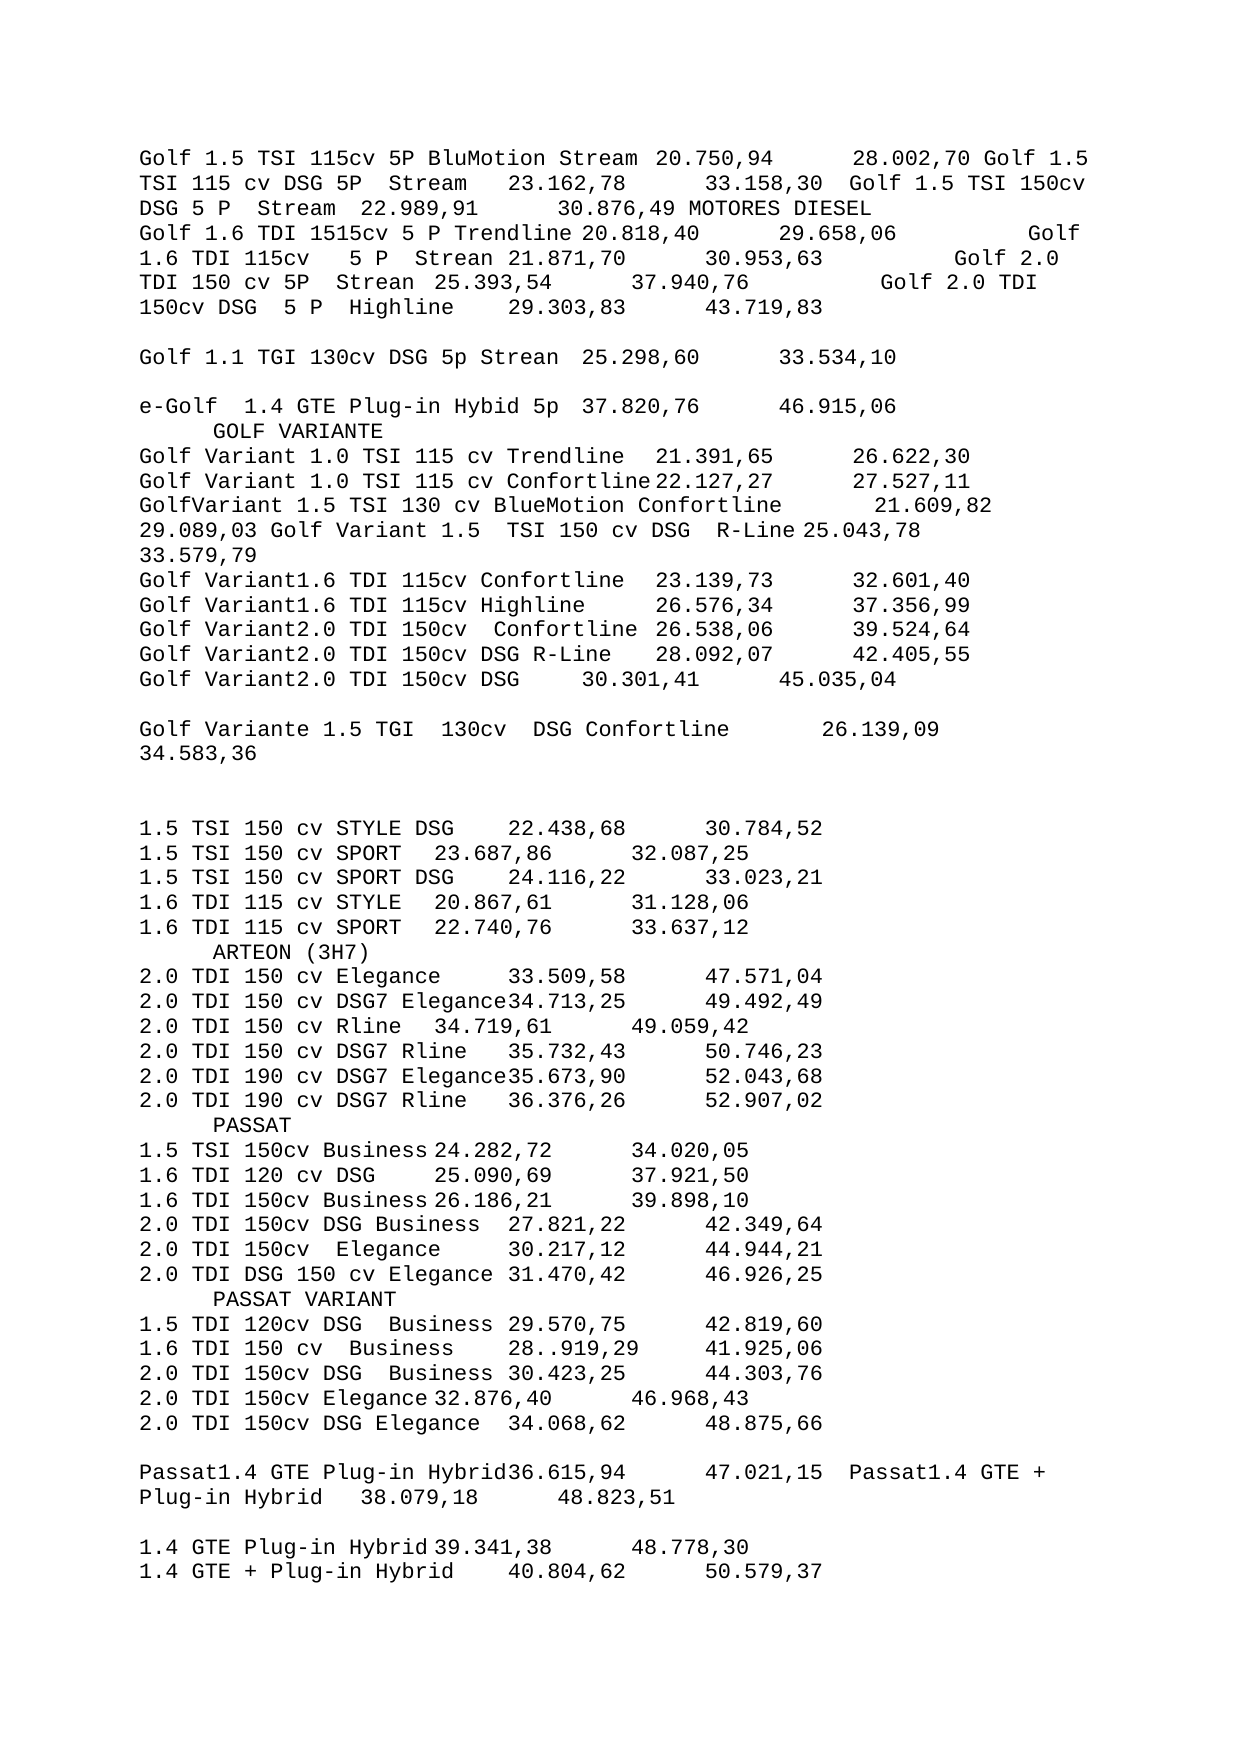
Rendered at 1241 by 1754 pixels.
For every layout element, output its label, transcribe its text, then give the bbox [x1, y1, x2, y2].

text 1.6 TDI 115 cv STYLE 20.867,61 31.128,06 [139, 891, 1101, 916]
text 2.0 TDI 190 cv DSG7 Rline 36.376,26 52.907,02 [139, 1090, 1101, 1114]
text 1.5 TSI 150 cv STYLE DSG 22.438,68 30.784,52 [139, 817, 1101, 842]
text 1.6 TDI 120 cv DSG 25.090,69 37.921,50 [139, 1164, 1101, 1189]
text 2.0 TDI 150cv Elegance 32.876,40 46.968,43 [139, 1387, 1101, 1412]
text 2.0 TDI 150cv Elegance 30.217,12 44.944,21 [139, 1238, 1101, 1263]
text 1.5 TSI 150cv Business 24.282,72 34.020,05 [139, 1139, 1101, 1164]
text Golf Variant 1.0 TSI 115 cv Trendline 21.391,65 26.622,30 Golf Variant 1.0 TSI 115 cv Confortline 22.127,27 27.527,11 GolfVariant 1.5 TSI 130 cv BlueMotion Confortline 21.609,82 29.089,03 Golf Variant 1.5 TSI 150 cv DSG R-Line 25.043,78 33.579,79 [139, 445, 1101, 569]
text PASSAT [139, 1114, 1101, 1139]
text PASSAT VARIANT [139, 1288, 1101, 1313]
text ARTEON (3H7) [139, 941, 1101, 966]
text Golf 1.5 TSI 115cv 5P BluMotion Stream 20.750,94 28.002,70 Golf 1.5 TSI 115 cv DSG 5P Stream 23.162,78 33.158,30 Golf 1.5 TSI 150cv DSG 5 P Stream 22.989,91 30.876,49 MOTORES DIESEL [139, 148, 1101, 222]
text 1.6 TDI 115 cv SPORT 22.740,76 33.637,12 [139, 916, 1101, 941]
text 1.5 TSI 150 cv SPORT 23.687,86 32.087,25 [139, 842, 1101, 867]
text 1.5 TDI 120cv DSG Business 29.570,75 42.819,60 [139, 1313, 1101, 1338]
text 2.0 TDI 190 cv DSG7 Elegance 35.673,90 52.043,68 [139, 1065, 1101, 1090]
text 2.0 TDI 150cv DSG Business 27.821,22 42.349,64 [139, 1214, 1101, 1238]
text 1.4 GTE + Plug-in Hybrid 40.804,62 50.579,37 [139, 1561, 1101, 1586]
text Golf Variant1.6 TDI 115cv Confortline 23.139,73 32.601,40 Golf Variant1.6 TDI 115cv Highline 26.576,34 37.356,99 Golf Variant2.0 TDI 150cv Confortline 26.538,06 39.524,64 Golf Variant2.0 TDI 150cv DSG R-Line 28.092,07 42.405,55 Golf Variant2.0 TDI 150cv DSG 30.301,41 45.035,04 [139, 569, 1101, 693]
text 1.4 GTE Plug-in Hybrid 39.341,38 48.778,30 [139, 1536, 1101, 1561]
text 2.0 TDI 150cv DSG Elegance 34.068,62 48.875,66 [139, 1412, 1101, 1437]
text 2.0 TDI 150 cv Rline 34.719,61 49.059,42 [139, 1015, 1101, 1040]
text e-Golf 1.4 GTE Plug-in Hybid 5p 37.820,76 46.915,06 [139, 396, 1101, 420]
text 2.0 TDI 150 cv Elegance 33.509,58 47.571,04 [139, 966, 1101, 991]
text 2.0 TDI DSG 150 cv Elegance 31.470,42 46.926,25 [139, 1263, 1101, 1288]
text Passat1.4 GTE Plug-in Hybrid 36.615,94 47.021,15 Passat1.4 GTE + Plug-in Hybrid 38.079,18 48.823,51 [139, 1462, 1101, 1511]
text 2.0 TDI 150 cv DSG7 Elegance 34.713,25 49.492,49 [139, 991, 1101, 1015]
text Golf 1.1 TGI 130cv DSG 5p Strean 25.298,60 33.534,10 [139, 346, 1101, 371]
text 1.6 TDI 150cv Business 26.186,21 39.898,10 [139, 1189, 1101, 1214]
text 1.5 TSI 150 cv SPORT DSG 24.116,22 33.023,21 [139, 867, 1101, 891]
text 2.0 TDI 150cv DSG Business 30.423,25 44.303,76 [139, 1362, 1101, 1387]
text GOLF VARIANTE [139, 420, 1101, 445]
text 2.0 TDI 150 cv DSG7 Rline 35.732,43 50.746,23 [139, 1040, 1101, 1065]
text 1.6 TDI 150 cv Business 28..919,29 41.925,06 [139, 1338, 1101, 1362]
text Golf 1.6 TDI 1515cv 5 P Trendline 20.818,40 29.658,06 Golf 1.6 TDI 115cv 5 P Strean 21.871,70 30.953,63 Golf 2.0 TDI 150 cv 5P Strean 25.393,54 37.940,76 Golf 2.0 TDI 150cv DSG 5 P Highline 29.303,83 43.719,83 [139, 222, 1101, 321]
text Golf Variante 1.5 TGI 130cv DSG Confortline 26.139,09 34.583,36 [139, 718, 1101, 767]
